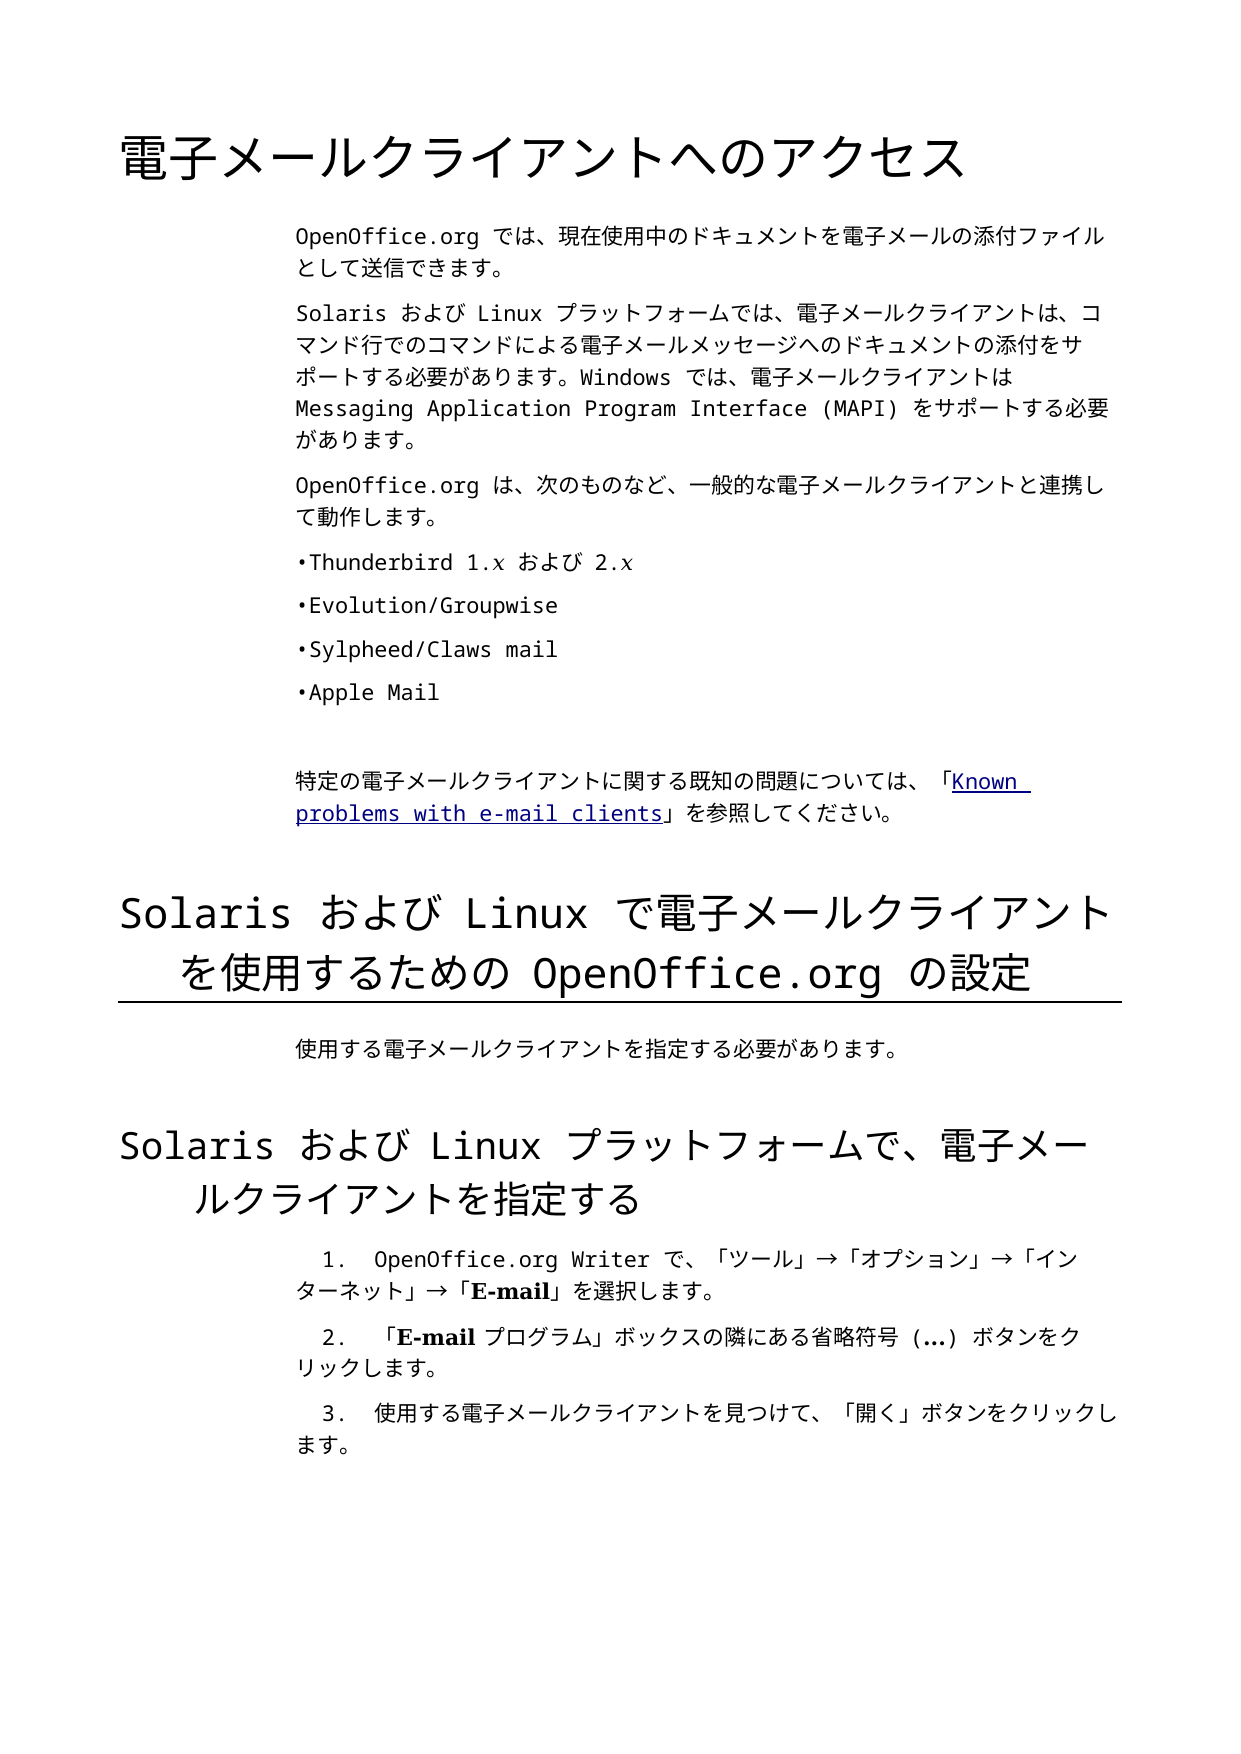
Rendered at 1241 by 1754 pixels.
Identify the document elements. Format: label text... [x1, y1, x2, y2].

list 「E-mail プログラム」ボックスの隣にある省略符号 (...) ボタンをクリックします。 [295, 1319, 1122, 1383]
list 使用する電子メールクライアントを見つけて、「開く」ボタンをクリックします。 [295, 1396, 1122, 1460]
text Solaris および Linux プラットフォームでは、電子メールクライアントは、コマンド行でのコマンドによる電子メールメッセージへのドキュメントの添付をサポートする必要があります。Windows では、電子メールクライアントは Messaging Application Program Interface (MAPI) をサポートする必要があります。 [295, 296, 1122, 455]
text OpenOffice.org は、次のものなど、一般的な電子メールクライアントと連携して動作します。 [295, 468, 1122, 532]
list Sylpheed/Claws mail [295, 634, 1122, 664]
subtitle 電子メールクライアントへのアクセス [118, 118, 1122, 191]
list Thunderbird 1.x および 2.x [295, 545, 1122, 577]
list Apple Mail [295, 677, 1122, 707]
subtitle Solaris および Linux で電子メールクライアントを使用するための OpenOffice.org の設定 [118, 880, 1122, 1001]
text 使用する電子メールクライアントを指定する必要があります。 [295, 1032, 1122, 1063]
list Evolution/Groupwise [295, 591, 1122, 620]
text 特定の電子メールクライアントに関する既知の問題については、「Known problems with e-mail clients」を参照してください。 [295, 764, 1122, 827]
subtitle Solaris および Linux プラットフォームで、電子メールクライアントを指定する [118, 1116, 1122, 1224]
list OpenOffice.org Writer で、「ツール」→「オプション」→「インターネット」→「E-mail」を選択します。 [295, 1242, 1122, 1306]
text OpenOffice.org では、現在使用中のドキュメントを電子メールの添付ファイルとして送信できます。 [295, 219, 1122, 282]
